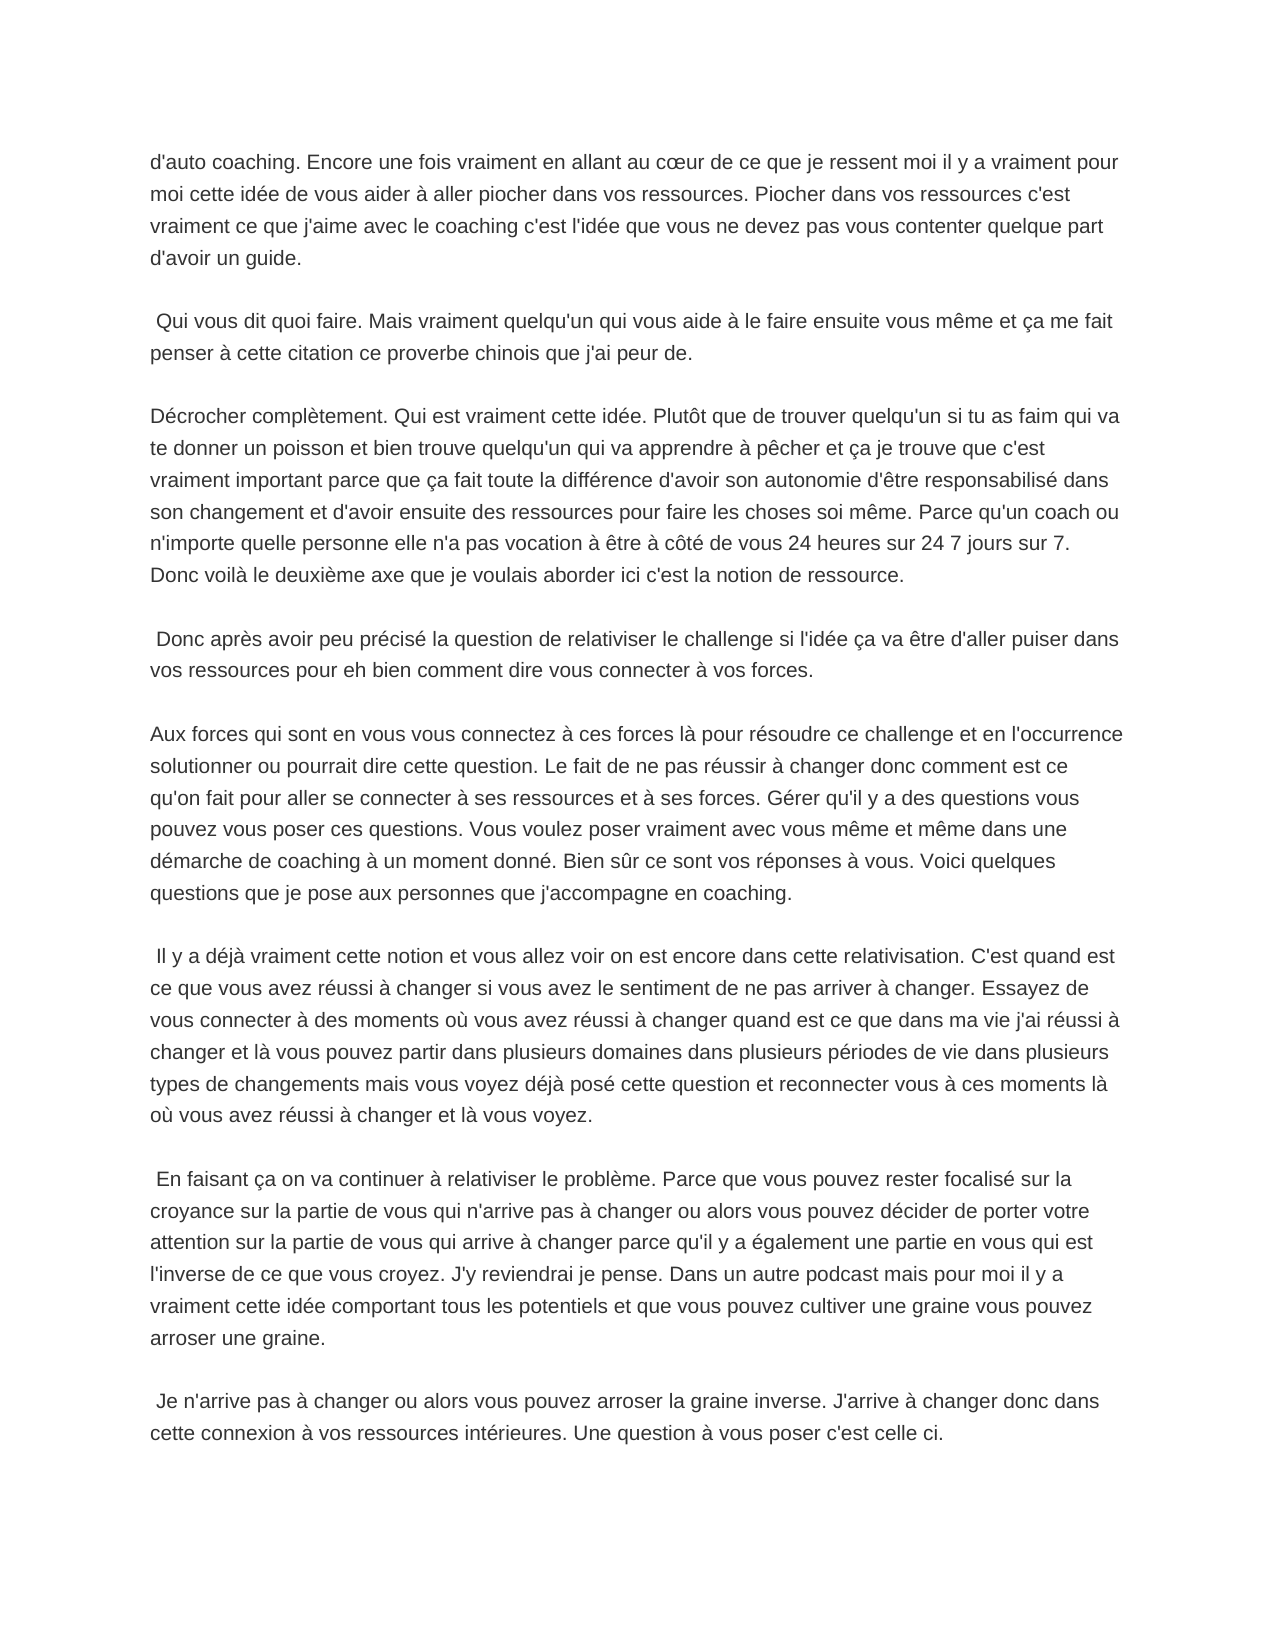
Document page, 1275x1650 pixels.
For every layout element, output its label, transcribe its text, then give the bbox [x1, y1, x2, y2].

text Je n'arrive pas à changer ou alors vous pouvez arroser la graine inverse. J'arrive à changer donc dans cette connexion à vos ressources intérieures. Une question à vous poser c'est celle ci. [150, 1389, 1125, 1445]
text Qui vous dit quoi faire. Mais vraiment quelqu'un qui vous aide à le faire ensuite vous même et ça me fait penser à cette citation ce proverbe chinois que j'ai peur de. [150, 309, 1125, 364]
text Décrocher complètement. Qui est vraiment cette idée. Plutôt que de trouver quelqu'un si tu as faim qui va te donner un poisson et bien trouve quelqu'un qui va apprendre à pêcher et ça je trouve que c'est vraiment important parce que ça fait toute la différence d'avoir son autonomie d'être responsabilisé dans son changement et d'avoir ensuite des ressources pour faire les choses soi même. Parce qu'un coach ou n'importe quelle personne elle n'a pas vocation à être à côté de vous 24 heures sur 24 7 jours sur 7. Donc voilà le deuxième axe que je voulais aborder ici c'est la notion de ressource. [150, 404, 1125, 587]
text Aux forces qui sont en vous vous connectez à ces forces là pour résoudre ce challenge et en l'occurrence solutionner ou pourrait dire cette question. Le fait de ne pas réussir à changer donc comment est ce qu'on fait pour aller se connecter à ses ressources et à ses forces. Gérer qu'il y a des questions vous pouvez vous poser ces questions. Vous voulez poser vraiment avec vous même et même dans une démarche de coaching à un moment donné. Bien sûr ce sont vos réponses à vous. Voici quelques questions que je pose aux personnes que j'accompagne en coaching. [150, 722, 1125, 905]
text d'auto coaching. Encore une fois vraiment en allant au cœur de ce que je ressent moi il y a vraiment pour moi cette idée de vous aider à aller piocher dans vos ressources. Piocher dans vos ressources c'est vraiment ce que j'aime avec le coaching c'est l'idée que vous ne devez pas vous contenter quelque part d'avoir un guide. [150, 150, 1125, 269]
text En faisant ça on va continuer à relativiser le problème. Parce que vous pouvez rester focalisé sur la croyance sur la partie de vous qui n'arrive pas à changer ou alors vous pouvez décider de porter votre attention sur la partie de vous qui arrive à changer parce qu'il y a également une partie en vous qui est l'inverse de ce que vous croyez. J'y reviendrai je pense. Dans un autre podcast mais pour moi il y a vraiment cette idée comportant tous les potentiels et que vous pouvez cultiver une graine vous pouvez arroser une graine. [150, 1167, 1125, 1349]
text Donc après avoir peu précisé la question de relativiser le challenge si l'idée ça va être d'aller puiser dans vos ressources pour eh bien comment dire vous connecter à vos forces. [150, 627, 1125, 682]
text Il y a déjà vraiment cette notion et vous allez voir on est encore dans cette relativisation. C'est quand est ce que vous avez réussi à changer si vous avez le sentiment de ne pas arriver à changer. Essayez de vous connecter à des moments où vous avez réussi à changer quand est ce que dans ma vie j'ai réussi à changer et là vous pouvez partir dans plusieurs domaines dans plusieurs périodes de vie dans plusieurs types de changements mais vous voyez déjà posé cette question et reconnecter vous à ces moments là où vous avez réussi à changer et là vous voyez. [150, 944, 1125, 1127]
